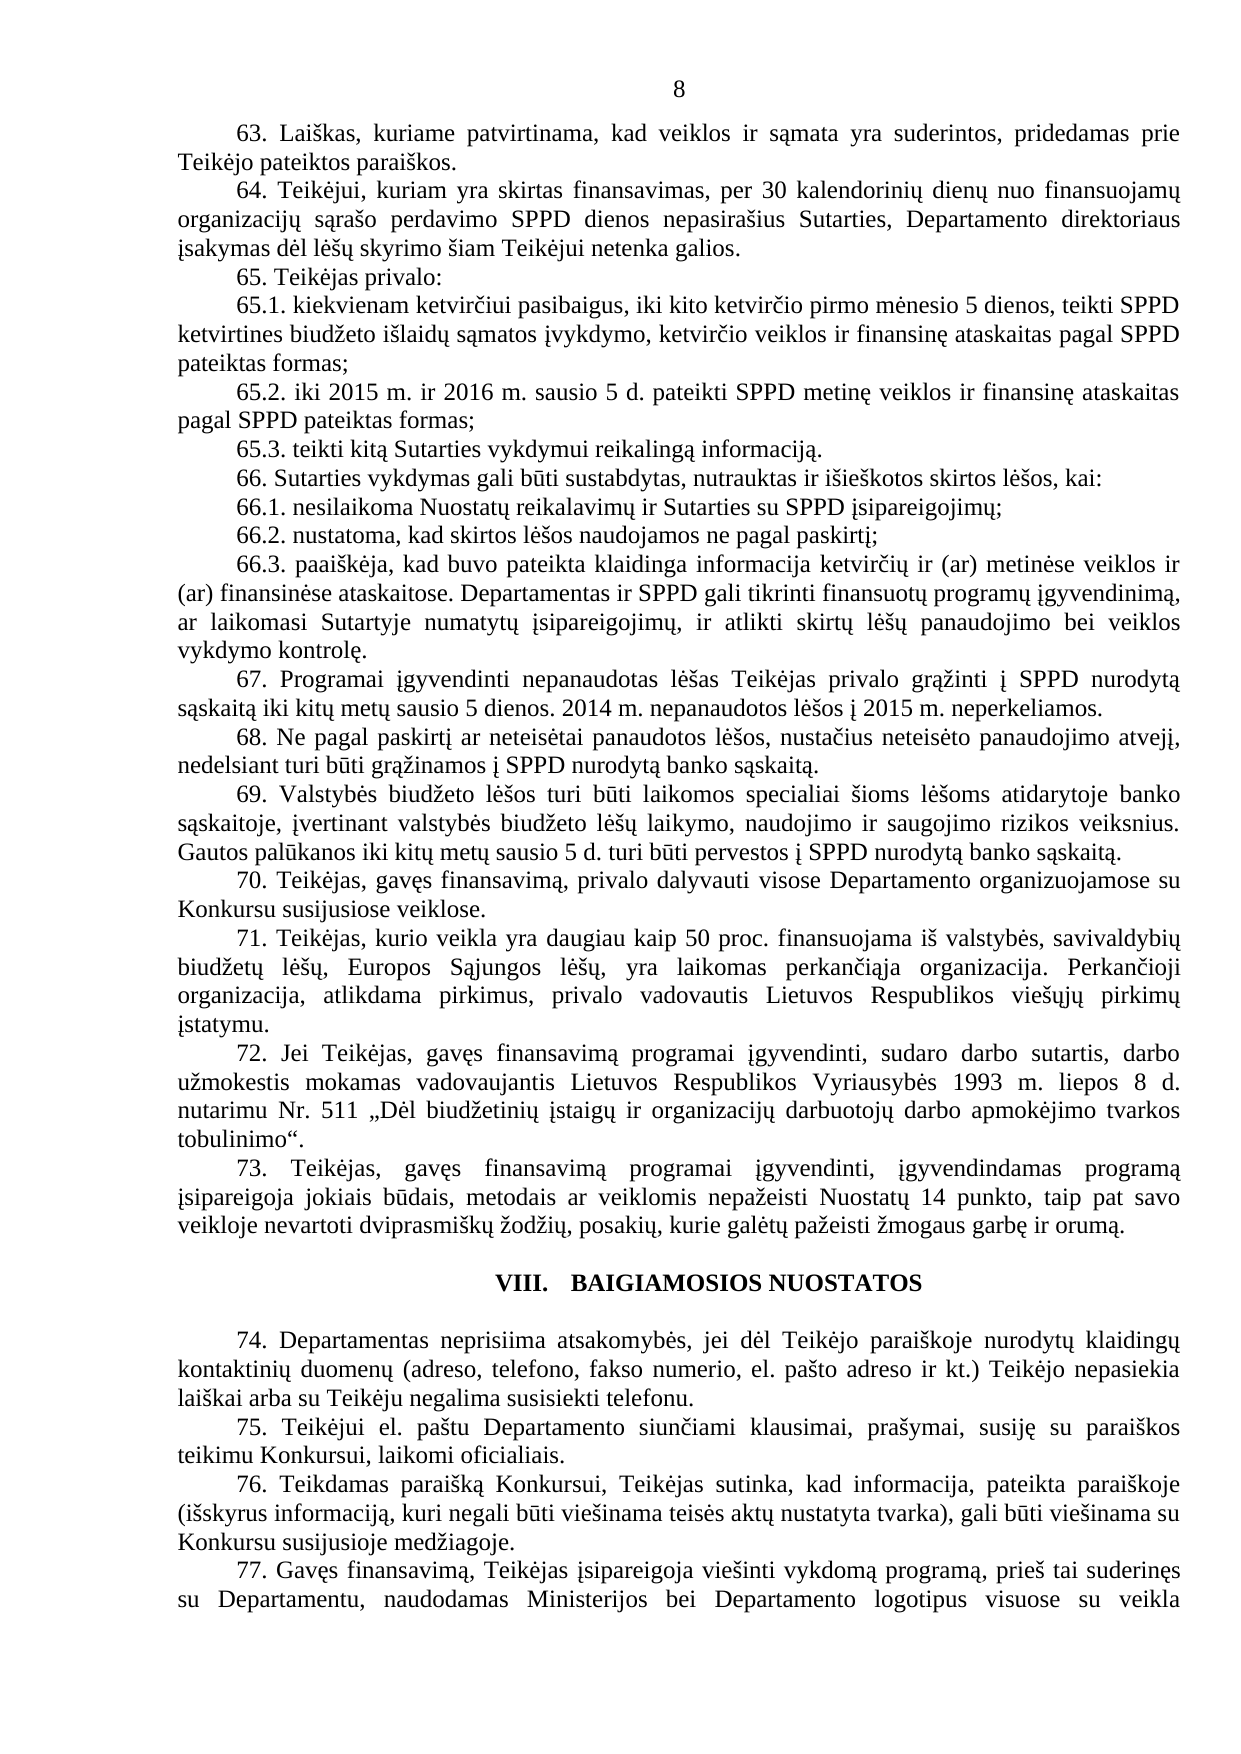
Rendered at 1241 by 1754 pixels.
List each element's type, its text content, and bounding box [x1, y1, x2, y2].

text 74. Departamentas neprisiima atsakomybės, jei dėl Teikėjo paraiškoje nurodytų klaidingų kontaktinių duomenų (adreso, telefono, fakso numerio, el. pašto adreso ir kt.) Teikėjo nepasiekia laiškai arba su Teikėju negalima susisiekti telefonu. [177, 1326, 1181, 1412]
text 76. Teikdamas paraišką Konkursui, Teikėjas sutinka, kad informacija, pateikta paraiškoje (išskyrus informaciją, kuri negali būti viešinama teisės aktų nustatyta tvarka), gali būti viešinama su Konkursu susijusioje medžiagoje. [177, 1469, 1181, 1556]
text 71. Teikėjas, kurio veikla yra daugiau kaip 50 proc. finansuojama iš valstybės, savivaldybių biudžetų lėšų, Europos Sąjungos lėšų, yra laikomas perkančiąja organizacija. Perkančioji organizacija, atlikdama pirkimus, privalo vadovautis Lietuvos Respublikos viešųjų pirkimų įstatymu. [177, 923, 1181, 1038]
text 65.1. kiekvienam ketvirčiui pasibaigus, iki kito ketvirčio pirmo mėnesio 5 dienos, teikti SPPD ketvirtines biudžeto išlaidų sąmatos įvykdymo, ketvirčio veiklos ir finansinę ataskaitas pagal SPPD pateiktas formas; [177, 291, 1181, 377]
text 70. Teikėjas, gavęs finansavimą, privalo dalyvauti visose Departamento organizuojamose su Konkursu susijusiose veiklose. [177, 866, 1181, 923]
text 67. Programai įgyvendinti nepanaudotas lėšas Teikėjas privalo grąžinti į SPPD nurodytą sąskaitą iki kitų metų sausio 5 dienos. 2014 m. nepanaudotos lėšos į 2015 m. neperkeliamos. [177, 664, 1181, 722]
text 64. Teikėjui, kuriam yra skirtas finansavimas, per 30 kalendorinių dienų nuo finansuojamų organizacijų sąrašo perdavimo SPPD dienos nepasirašius Sutarties, Departamento direktoriaus įsakymas dėl lėšų skyrimo šiam Teikėjui netenka galios. [177, 176, 1181, 262]
text 66.1. nesilaikoma Nuostatų reikalavimų ir Sutarties su SPPD įsipareigojimų; [177, 492, 1181, 521]
text 63. Laiškas, kuriame patvirtinama, kad veiklos ir sąmata yra suderintos, pridedamas prie Teikėjo pateiktos paraiškos. [177, 118, 1181, 176]
text VIII. BAIGIAMOSIOS NUOSTATOS [177, 1268, 1181, 1297]
text 65.2. iki 2015 m. ir 2016 m. sausio 5 d. pateikti SPPD metinę veiklos ir finansinę ataskaitas pagal SPPD pateiktas formas; [177, 377, 1181, 434]
text 65.3. teikti kitą Sutarties vykdymui reikalingą informaciją. [177, 434, 1181, 463]
text 69. Valstybės biudžeto lėšos turi būti laikomos specialiai šioms lėšoms atidarytoje banko sąskaitoje, įvertinant valstybės biudžeto lėšų laikymo, naudojimo ir saugojimo rizikos veiksnius. Gautos palūkanos iki kitų metų sausio 5 d. turi būti pervestos į SPPD nurodytą banko sąskaitą. [177, 779, 1181, 866]
text 66.2. nustatoma, kad skirtos lėšos naudojamos ne pagal paskirtį; [177, 521, 1181, 549]
text 66. Sutarties vykdymas gali būti sustabdytas, nutrauktas ir išieškotos skirtos lėšos, kai: [177, 463, 1181, 492]
text 65. Teikėjas privalo: [177, 262, 1181, 291]
text 72. Jei Teikėjas, gavęs finansavimą programai įgyvendinti, sudaro darbo sutartis, darbo užmokestis mokamas vadovaujantis Lietuvos Respublikos Vyriausybės 1993 m. liepos 8 d. nutarimu Nr. 511 „Dėl biudžetinių įstaigų ir organizacijų darbuotojų darbo apmokėjimo tvarkos tobulinimo“. [177, 1038, 1181, 1153]
text 77. Gavęs finansavimą, Teikėjas įsipareigoja viešinti vykdomą programą, prieš tai suderinęs su Departamentu, naudodamas Ministerijos bei Departamento logotipus visuose su veikla [177, 1556, 1181, 1613]
text 68. Ne pagal paskirtį ar neteisėtai panaudotos lėšos, nustačius neteisėto panaudojimo atvejį, nedelsiant turi būti grąžinamos į SPPD nurodytą banko sąskaitą. [177, 722, 1181, 779]
text 73. Teikėjas, gavęs finansavimą programai įgyvendinti, įgyvendindamas programą įsipareigoja jokiais būdais, metodais ar veiklomis nepažeisti Nuostatų 14 punkto, taip pat savo veikloje nevartoti dviprasmiškų žodžių, posakių, kurie galėtų pažeisti žmogaus garbę ir orumą. [177, 1153, 1181, 1239]
text 66.3. paaiškėja, kad buvo pateikta klaidinga informacija ketvirčių ir (ar) metinėse veiklos ir (ar) finansinėse ataskaitose. Departamentas ir SPPD gali tikrinti finansuotų programų įgyvendinimą, ar laikomasi Sutartyje numatytų įsipareigojimų, ir atlikti skirtų lėšų panaudojimo bei veiklos vykdymo kontrolę. [177, 549, 1181, 664]
text 75. Teikėjui el. paštu Departamento siunčiami klausimai, prašymai, susiję su paraiškos teikimu Konkursui, laikomi oficialiais. [177, 1412, 1181, 1469]
